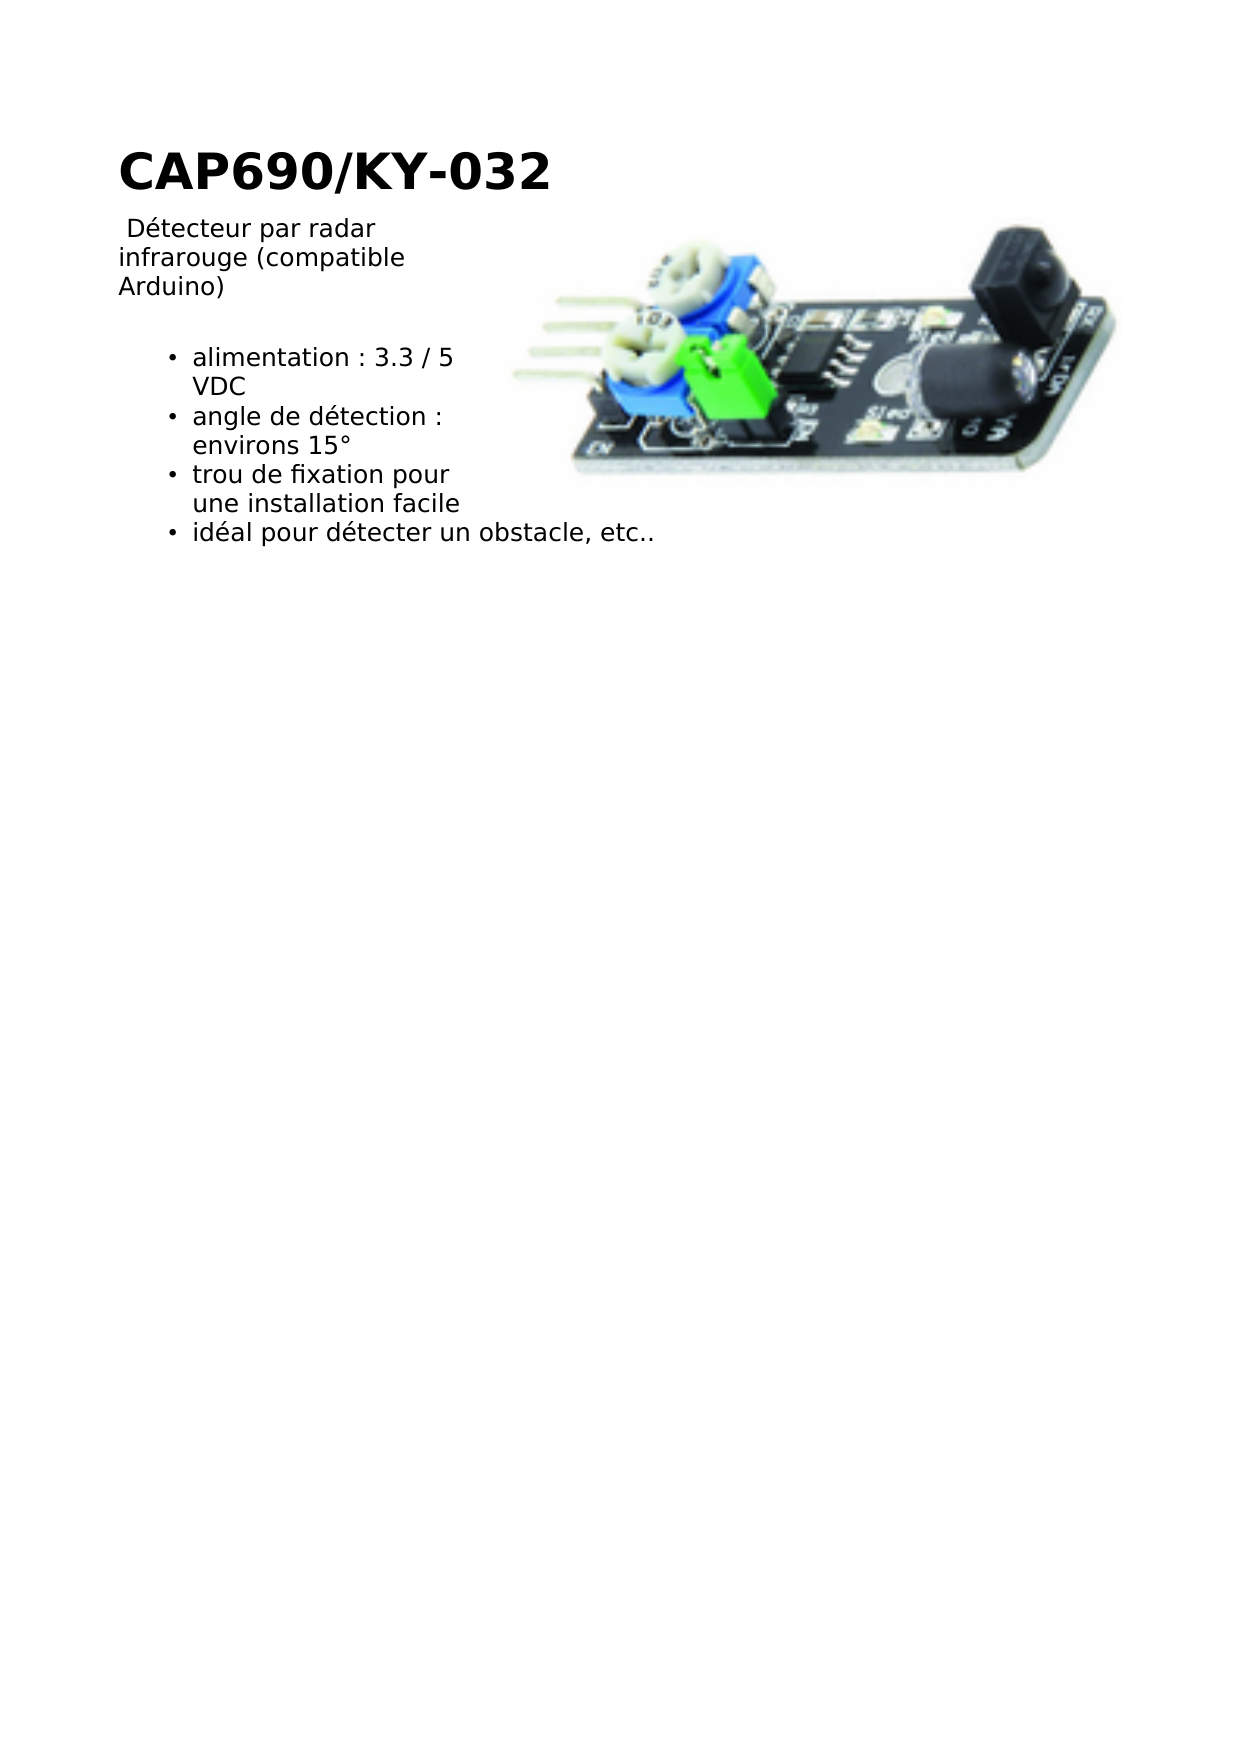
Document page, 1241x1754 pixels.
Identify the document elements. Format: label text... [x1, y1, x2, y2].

list idéal pour détecter un obstacle, etc.. [177, 518, 1122, 547]
picture [497, 213, 1123, 492]
list angle de détection : environs 15° [177, 402, 497, 460]
list alimentation : 3.3 / 5 VDC [177, 343, 497, 402]
text Détecteur par radar infrarouge (compatible Arduino) [118, 214, 497, 301]
subtitle CAP690/KY-032 [118, 143, 1122, 201]
list trou de fixation pour une installation facile [177, 460, 1122, 518]
